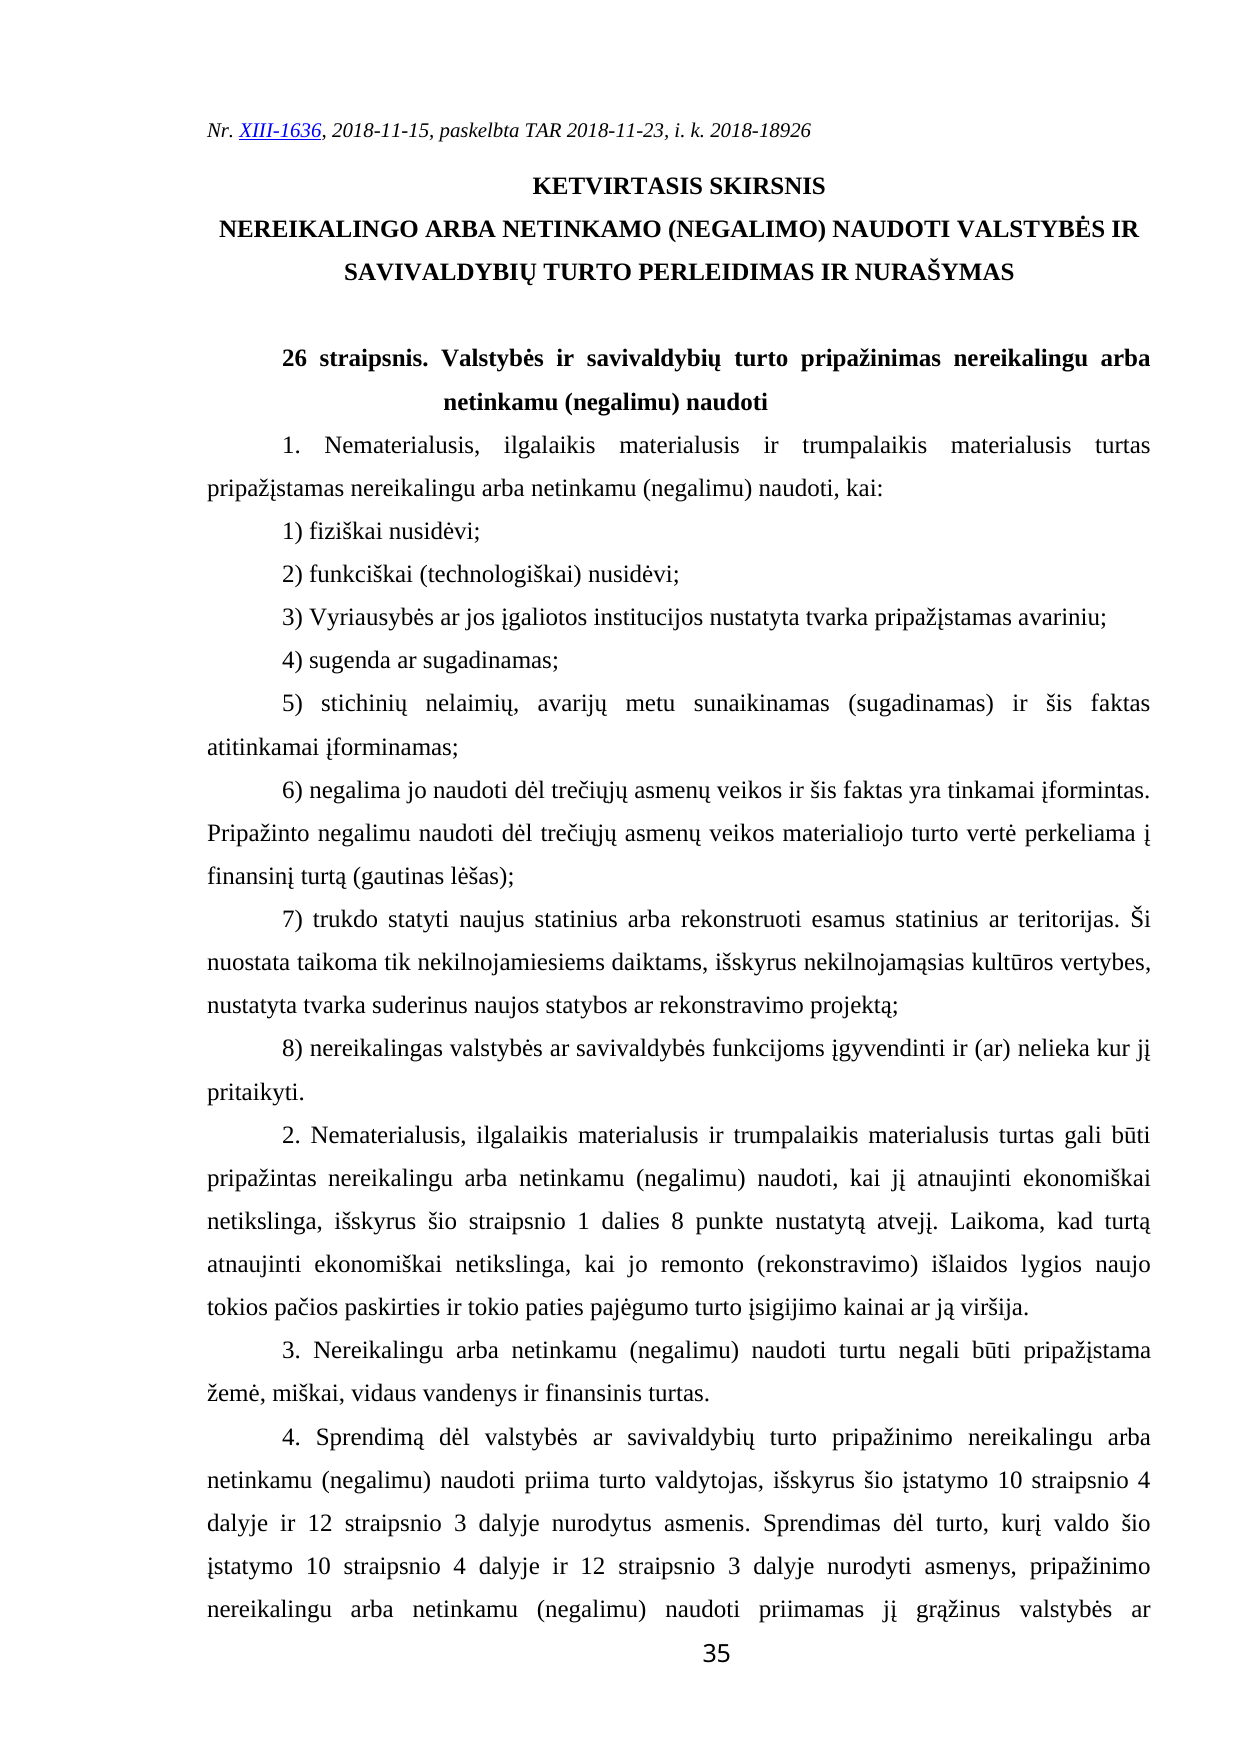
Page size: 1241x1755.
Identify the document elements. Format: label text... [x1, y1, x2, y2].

text NEREIKALINGO ARBA NETINKAMO (NEGALIMO) NAUDOTI VALSTYBĖS IR SAVIVALDYBIŲ TURTO PERLEIDIMAS IR NURAŠYMAS [207, 214, 1152, 286]
text 26 straipsnis. Valstybės ir savivaldybių turto pripažinimas nereikalingu arba netinkamu (negalimu) naudoti [282, 343, 1152, 415]
text 3. Nereikalingu arba netinkamu (negalimu) naudoti turtu negali būti pripažįstama žemė, miškai, vidaus vandenys ir finansinis turtas. [207, 1335, 1152, 1407]
text 5) stichinių nelaimių, avarijų metu sunaikinamas (sugadinamas) ir šis faktas atitinkamai įforminamas; [207, 688, 1152, 760]
text 8) nereikalingas valstybės ar savivaldybės funkcijoms įgyvendinti ir (ar) nelieka kur jį pritaikyti. [207, 1033, 1152, 1105]
text 6) negalima jo naudoti dėl trečiųjų asmenų veikos ir šis faktas yra tinkamai įformintas. Pripažinto negalimu naudoti dėl trečiųjų asmenų veikos materialiojo turto vertė perkeliama į finansinį turtą (gautinas lėšas); [207, 775, 1152, 890]
text 1. Nematerialusis, ilgalaikis materialusis ir trumpalaikis materialusis turtas pripažįstamas nereikalingu arba netinkamu (negalimu) naudoti, kai: [207, 430, 1152, 502]
text 4. Sprendimą dėl valstybės ar savivaldybių turto pripažinimo nereikalingu arba netinkamu (negalimu) naudoti priima turto valdytojas, išskyrus šio įstatymo 10 straipsnio 4 dalyje ir 12 straipsnio 3 dalyje nurodytus asmenis. Sprendimas dėl turto, kurį valdo šio įstatymo 10 straipsnio 4 dalyje ir 12 straipsnio 3 dalyje nurodyti asmenys, pripažinimo nereikalingu arba netinkamu (negalimu) naudoti priimamas jį grąžinus valstybės ar [207, 1422, 1152, 1623]
text 7) trukdo statyti naujus statinius arba rekonstruoti esamus statinius ar teritorijas. Ši nuostata taikoma tik nekilnojamiesiems daiktams, išskyrus nekilnojamąsias kultūros vertybes, nustatyta tvarka suderinus naujos statybos ar rekonstravimo projektą; [207, 904, 1152, 1019]
text 2) funkciškai (technologiškai) nusidėvi; [207, 559, 1152, 588]
text Nr. XIII-1636, 2018-11-15, paskelbta TAR 2018-11-23, i. k. 2018-18926 [207, 118, 1152, 142]
text 3) Vyriausybės ar jos įgaliotos institucijos nustatyta tvarka pripažįstamas avariniu; [207, 602, 1152, 631]
text 1) fiziškai nusidėvi; [207, 516, 1152, 545]
text 4) sugenda ar sugadinamas; [207, 645, 1152, 674]
text 2. Nematerialusis, ilgalaikis materialusis ir trumpalaikis materialusis turtas gali būti pripažintas nereikalingu arba netinkamu (negalimu) naudoti, kai jį atnaujinti ekonomiškai netikslinga, išskyrus šio straipsnio 1 dalies 8 punkte nustatytą atvejį. Laikoma, kad turtą atnaujinti ekonomiškai netikslinga, kai jo remonto (rekonstravimo) išlaidos lygios naujo tokios pačios paskirties ir tokio paties pajėgumo turto įsigijimo kainai ar ją viršija. [207, 1120, 1152, 1321]
text KETVIRTASIS SKIRSNIS [207, 171, 1152, 200]
